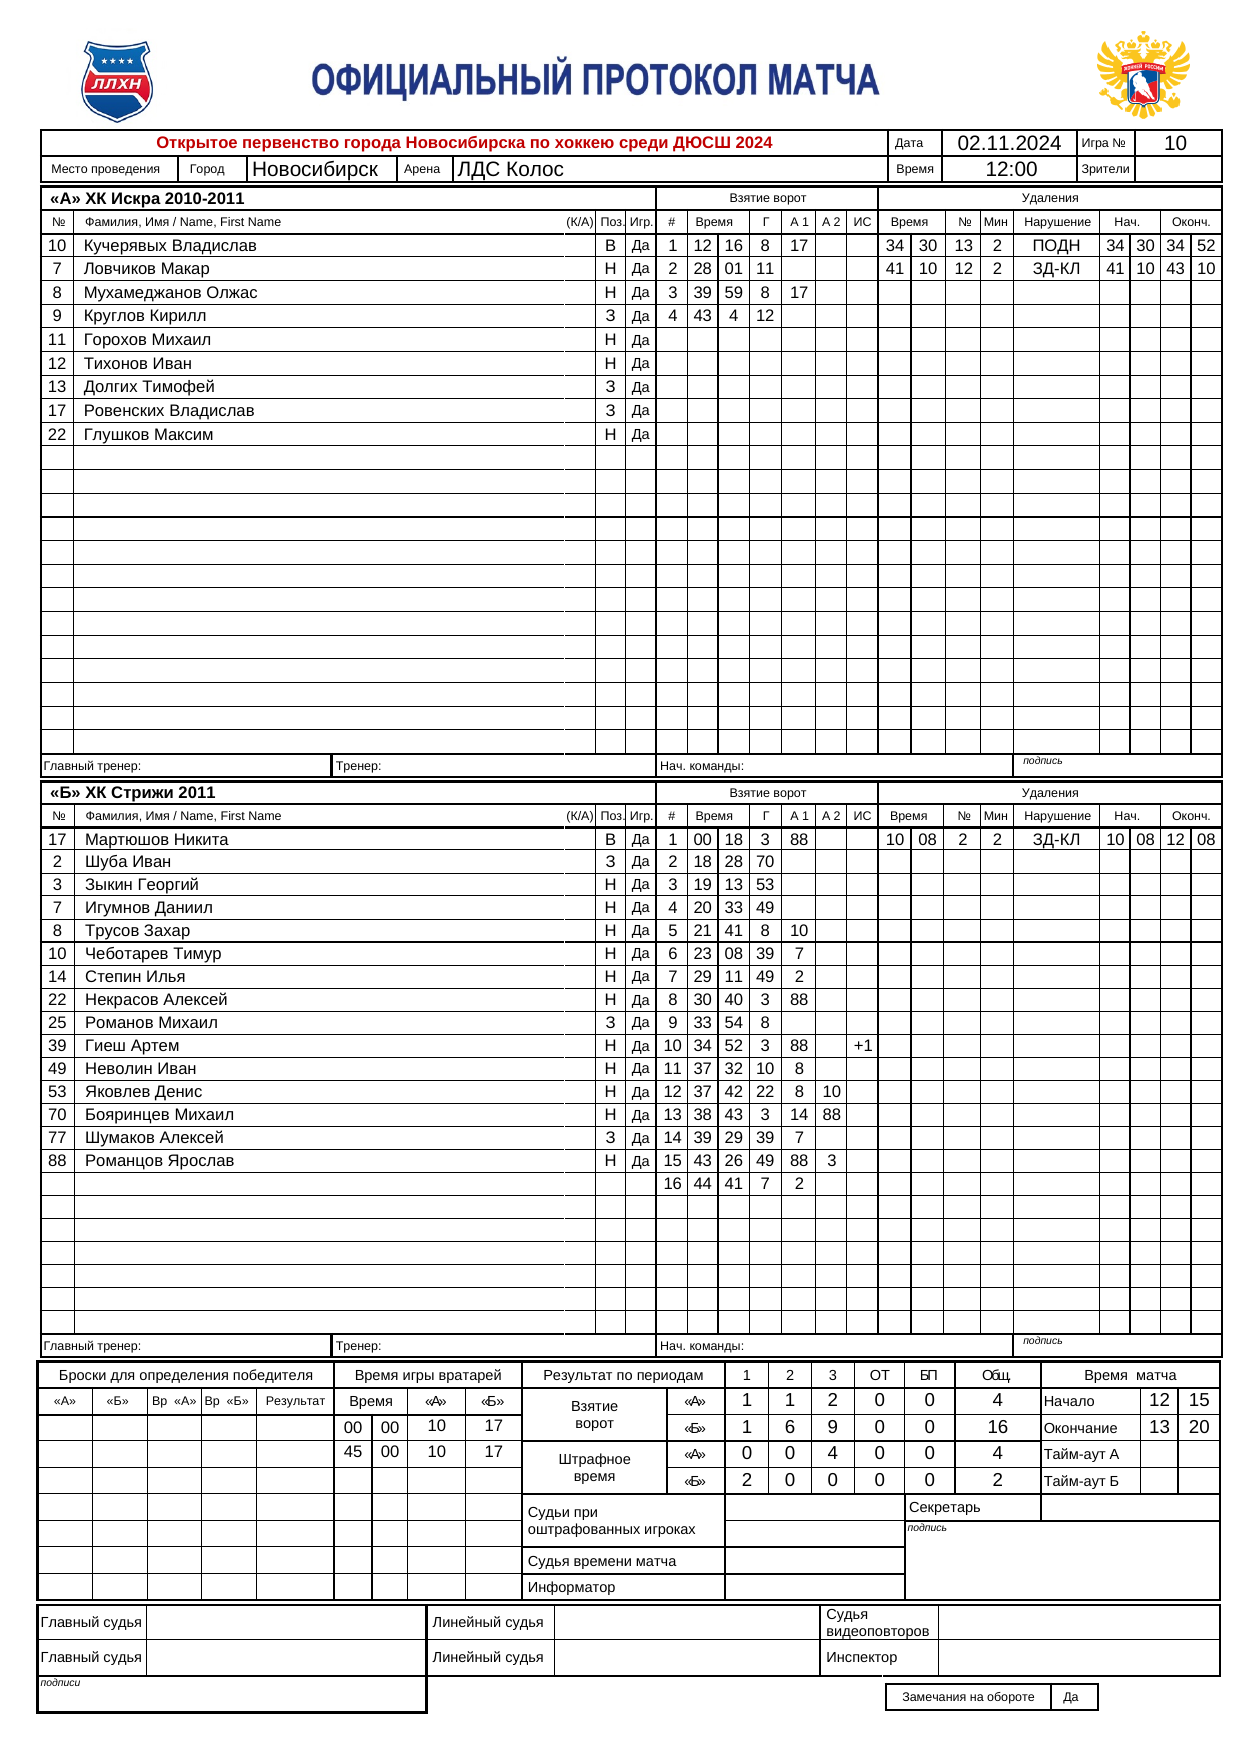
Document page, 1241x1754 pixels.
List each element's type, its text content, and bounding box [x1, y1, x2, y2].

table_cell [981, 565, 1013, 587]
table_cell [1100, 1012, 1129, 1033]
table_cell Г [750, 211, 781, 233]
table_cell [42, 494, 73, 516]
table_cell 21 [688, 920, 717, 941]
table_cell [1192, 446, 1221, 469]
table_cell [912, 636, 945, 658]
table_cell [981, 920, 1013, 941]
table_cell [1131, 989, 1160, 1011]
table_cell [816, 565, 846, 587]
table_cell З [596, 305, 625, 327]
table_cell 40 [719, 989, 749, 1011]
table_cell [912, 518, 945, 540]
table_cell [1131, 399, 1160, 422]
table_cell [565, 683, 595, 706]
table_cell [596, 470, 625, 493]
table_cell [466, 1547, 521, 1573]
table_cell 4 [657, 305, 687, 327]
table_cell [981, 850, 1013, 872]
table_cell 4 [812, 1442, 854, 1467]
table_cell [335, 1574, 371, 1599]
table_cell [75, 1219, 564, 1241]
table_cell [565, 235, 595, 256]
table_cell [42, 730, 73, 753]
table_cell [946, 659, 980, 682]
table_cell [879, 588, 910, 611]
table_cell 7 [657, 966, 687, 987]
table_cell [782, 446, 815, 469]
table_header Да [1052, 1685, 1097, 1709]
table_cell [565, 966, 595, 987]
table_cell [1100, 423, 1129, 445]
table_cell [1161, 707, 1190, 729]
table_cell [912, 1196, 943, 1218]
table_cell [688, 1196, 717, 1218]
table_cell [1100, 1219, 1129, 1241]
table_cell [1100, 541, 1129, 564]
table_cell [1014, 683, 1099, 706]
table_cell 29 [719, 1127, 749, 1149]
table_cell Нарушение [1014, 211, 1099, 233]
table_cell [1014, 1265, 1099, 1287]
table_cell [782, 399, 815, 422]
table_cell Главный тренер: [42, 1335, 330, 1356]
table_cell [879, 1288, 910, 1310]
table_cell Да [626, 896, 655, 918]
table_cell [912, 920, 943, 941]
table_cell [946, 470, 980, 493]
table_cell [782, 896, 815, 918]
table_header БП [905, 1363, 954, 1387]
table_cell [466, 1521, 521, 1546]
table_cell 54 [719, 1012, 749, 1033]
table_cell Да [626, 989, 655, 1011]
table_cell [42, 541, 73, 564]
table_cell [816, 1127, 846, 1149]
table_cell [1100, 305, 1129, 327]
table_header Время игры вратарей [335, 1363, 521, 1387]
table_cell З [596, 399, 625, 422]
table_cell № [42, 805, 74, 826]
table_cell [719, 1219, 749, 1241]
table_cell 2 [981, 235, 1013, 256]
table_cell [946, 518, 980, 540]
table_cell [688, 470, 717, 493]
table_cell [879, 966, 910, 987]
table_cell Н [596, 1035, 625, 1057]
table_cell [147, 1640, 425, 1675]
table_cell 10 [42, 943, 74, 964]
table_cell 08 [912, 829, 943, 849]
table_cell [912, 1242, 943, 1264]
table_cell [816, 1311, 846, 1333]
table_cell 49 [750, 1150, 781, 1172]
table_cell [912, 683, 945, 706]
table_cell 10 [1131, 257, 1160, 280]
table_cell [946, 446, 980, 469]
table_cell [750, 1242, 781, 1264]
table_cell [1100, 1035, 1129, 1057]
table_cell Взятие ворот [523, 1389, 666, 1440]
table_cell [912, 1150, 943, 1172]
table_cell [879, 943, 910, 964]
table_cell [879, 636, 910, 658]
table_cell [719, 352, 749, 374]
table_cell [847, 1288, 877, 1310]
table_cell [879, 305, 910, 327]
table_cell [981, 1288, 1013, 1310]
table_cell [408, 1521, 465, 1546]
table_cell [1014, 518, 1099, 540]
table_cell «А» [668, 1389, 724, 1413]
table_cell 13 [946, 235, 980, 256]
table_cell 42 [719, 1081, 749, 1103]
table_cell [816, 829, 846, 849]
table_cell [750, 1196, 781, 1218]
table_cell [1014, 399, 1099, 422]
table_cell [847, 1242, 877, 1264]
table_cell [626, 612, 655, 634]
table_cell [847, 920, 877, 941]
table_cell [42, 1288, 74, 1310]
table_cell [466, 1574, 521, 1599]
table_cell [75, 1288, 564, 1310]
table_cell 12 [750, 305, 781, 327]
table_cell [750, 494, 781, 516]
table_cell [912, 874, 943, 895]
table_cell [1192, 1265, 1221, 1287]
table_cell 33 [719, 896, 749, 918]
table_cell [816, 1219, 846, 1241]
table_cell [1100, 1104, 1129, 1126]
table_cell [257, 1494, 333, 1520]
table_cell 2 [782, 1173, 815, 1195]
table_cell [148, 1468, 201, 1493]
table_cell [944, 943, 980, 964]
table_cell [912, 850, 943, 872]
table_cell 3 [816, 1150, 846, 1172]
table_cell [944, 1058, 980, 1079]
table_cell [1192, 920, 1221, 941]
table_cell [565, 305, 595, 327]
table_header 2 [769, 1363, 811, 1387]
table_cell [565, 612, 595, 634]
table_cell Глушков Максим [74, 423, 564, 445]
table_cell 52 [719, 1035, 749, 1057]
table_cell (К/А) [565, 805, 595, 826]
table_cell 4 [719, 305, 749, 327]
table_cell Н [596, 423, 625, 445]
table_cell [981, 1012, 1013, 1033]
table_cell [657, 1265, 687, 1287]
table_cell [1014, 328, 1099, 351]
table_cell [1161, 874, 1190, 895]
table_cell [1100, 1081, 1129, 1103]
table_cell 70 [750, 850, 781, 872]
table_cell [1100, 494, 1129, 516]
table_cell [1100, 1311, 1129, 1333]
table_cell [750, 470, 781, 493]
table_cell [1014, 1311, 1099, 1333]
table_cell 30 [1131, 235, 1160, 256]
table_cell [944, 1127, 980, 1149]
table_cell [946, 683, 980, 706]
table_cell [946, 565, 980, 587]
table_cell [944, 1288, 980, 1310]
table_cell [1014, 1058, 1099, 1079]
table_header Дата [889, 131, 941, 155]
table_cell Да [626, 399, 655, 422]
table_cell [1100, 1265, 1129, 1287]
table_cell [74, 494, 564, 516]
table_cell 16 [719, 235, 749, 256]
table_cell Бояринцев Михаил [75, 1104, 564, 1126]
table_cell [596, 730, 625, 753]
table_cell [726, 1548, 904, 1573]
table_cell 2 [657, 850, 687, 872]
table_cell 39 [688, 281, 717, 303]
table_cell [912, 1104, 943, 1126]
table_cell Н [596, 328, 625, 351]
table_cell Н [596, 989, 625, 1011]
table_cell [944, 1012, 980, 1033]
table_cell [912, 896, 943, 918]
table_cell [42, 446, 73, 469]
table_cell [1192, 541, 1221, 564]
table_cell [1192, 399, 1221, 422]
table_cell [596, 636, 625, 658]
table_cell [74, 518, 564, 540]
table_cell 17 [782, 235, 815, 256]
table_cell [1014, 1173, 1099, 1195]
table_cell [847, 399, 877, 422]
table_cell [1100, 446, 1129, 469]
table_cell 41 [719, 1173, 749, 1195]
table_cell [750, 659, 781, 682]
table_cell [1131, 1242, 1160, 1264]
table_cell [74, 446, 564, 469]
table_cell 8 [750, 281, 781, 303]
table_cell [879, 920, 910, 941]
table_cell [657, 683, 687, 706]
table_cell [626, 730, 655, 753]
table_cell [719, 683, 749, 706]
table_cell [75, 1311, 564, 1333]
table_cell [1014, 636, 1099, 658]
table_cell 23 [688, 943, 717, 964]
table_cell [1131, 943, 1160, 964]
table_cell [719, 730, 749, 753]
table_cell [1131, 446, 1160, 469]
table_cell № [944, 805, 980, 826]
table_cell Да [626, 966, 655, 987]
table_cell Да [626, 1058, 655, 1079]
table_cell [657, 1311, 687, 1333]
table_cell [946, 281, 980, 303]
table_cell 18 [688, 850, 717, 872]
table_cell [879, 659, 910, 682]
table_cell [847, 966, 877, 987]
table_cell Да [626, 352, 655, 374]
table_cell 88 [782, 1150, 815, 1172]
table_cell Время [688, 805, 749, 826]
table_cell [75, 1265, 564, 1287]
table_cell [657, 470, 687, 493]
table_cell [782, 518, 815, 540]
table_cell [750, 446, 781, 469]
table_cell [42, 588, 73, 611]
table_cell [39, 1494, 92, 1520]
table_cell З [596, 376, 625, 398]
table_cell [981, 730, 1013, 753]
table_cell [981, 1035, 1013, 1057]
table_cell [1161, 565, 1190, 587]
table_cell Н [596, 896, 625, 918]
table_cell 17 [42, 399, 73, 422]
table_cell [657, 636, 687, 658]
table_cell [726, 1495, 904, 1520]
table_cell 00 [688, 829, 717, 849]
table_cell [719, 636, 749, 658]
table_cell 2 [726, 1468, 768, 1493]
table_cell 0 [905, 1468, 954, 1493]
table_cell [1192, 1127, 1221, 1149]
table_cell [981, 1196, 1013, 1218]
table_cell [565, 1288, 595, 1310]
table_cell [879, 1265, 910, 1287]
table_cell [879, 1104, 910, 1126]
table_cell 3 [750, 829, 781, 849]
table_cell [74, 636, 564, 658]
table_cell [719, 707, 749, 729]
table_cell [1192, 328, 1221, 351]
table_cell Нач. [1100, 211, 1160, 233]
table_cell [782, 1219, 815, 1241]
table_cell Поз. [596, 211, 625, 233]
table_cell [1161, 399, 1190, 422]
table_cell [879, 470, 910, 493]
table_cell [1014, 588, 1099, 611]
table_cell 08 [719, 943, 749, 964]
table_cell Круглов Кирилл [74, 305, 564, 327]
table_cell [879, 1242, 910, 1264]
table_cell [565, 989, 595, 1011]
table_cell А 1 [782, 805, 815, 826]
table_cell [816, 541, 846, 564]
table_cell 10 [408, 1441, 465, 1467]
table_cell [408, 1574, 465, 1599]
table_cell [912, 730, 945, 753]
table_cell [1131, 966, 1160, 987]
table_cell [1192, 730, 1221, 753]
table_cell [1100, 1150, 1129, 1172]
table_cell Мин [981, 211, 1013, 233]
table_cell [879, 352, 910, 374]
table_cell [1161, 636, 1190, 658]
table_cell 39 [42, 1035, 74, 1057]
table_cell [847, 989, 877, 1011]
table_cell [565, 399, 595, 422]
table_cell Некрасов Алексей [75, 989, 564, 1011]
table_cell [1192, 636, 1221, 658]
table_cell [981, 636, 1013, 658]
table_cell [688, 376, 717, 398]
table_cell «Б » [466, 1389, 521, 1413]
table_cell [1014, 1012, 1099, 1033]
table_cell [42, 1219, 74, 1241]
table_cell Шуба Иван [75, 850, 564, 872]
table_cell [816, 305, 846, 327]
table_cell 12 [688, 235, 717, 256]
table_cell [719, 1242, 749, 1264]
table_cell [719, 1196, 749, 1218]
table_cell 0 [855, 1468, 904, 1493]
table_cell [1192, 966, 1221, 987]
table_cell Да [626, 1035, 655, 1057]
table_cell [42, 659, 73, 682]
table_cell [565, 257, 595, 280]
table_cell 3 [657, 874, 687, 895]
table_cell [1161, 1104, 1190, 1126]
table_cell [565, 494, 595, 516]
table_cell [981, 1219, 1013, 1241]
table_cell [782, 328, 815, 351]
table_cell [1131, 1035, 1160, 1057]
table_cell З [596, 850, 625, 872]
table_cell [688, 399, 717, 422]
table_cell [946, 494, 980, 516]
table_cell Новосибирск [248, 157, 396, 181]
table_cell [1100, 966, 1129, 987]
table_cell # [657, 805, 687, 826]
table_cell Шумаков Алексей [75, 1127, 564, 1149]
table_cell [657, 612, 687, 634]
table_cell [1131, 1012, 1160, 1033]
table_cell [879, 850, 910, 872]
table_cell 43 [1161, 257, 1190, 280]
table_cell 9 [42, 305, 73, 327]
table_cell [816, 257, 846, 280]
table_cell [816, 612, 846, 634]
table_cell [75, 1173, 564, 1195]
table_cell 12 [1161, 829, 1190, 849]
table_cell [981, 1150, 1013, 1172]
table_cell [816, 399, 846, 422]
table_cell [847, 659, 877, 682]
table_cell 30 [688, 989, 717, 1011]
table_cell [847, 874, 877, 895]
table_cell [1192, 281, 1221, 303]
table_cell [981, 1104, 1013, 1126]
table_cell [202, 1416, 256, 1440]
table_cell [1131, 423, 1160, 445]
table_cell [1161, 518, 1190, 540]
table_cell [466, 1494, 521, 1520]
table_cell [93, 1441, 147, 1467]
table_cell [750, 1311, 781, 1333]
table_cell 12 [42, 352, 73, 374]
table_cell 37 [688, 1081, 717, 1103]
table_cell [912, 1035, 943, 1057]
table_cell [912, 1012, 943, 1033]
table_cell 14 [657, 1127, 687, 1149]
table_cell [93, 1494, 147, 1520]
table_cell Главный судья [39, 1640, 146, 1675]
table_cell [1100, 518, 1129, 540]
table_cell [39, 1441, 92, 1467]
table_cell [147, 1606, 425, 1639]
table_cell [719, 565, 749, 587]
table_cell [1099, 1682, 1220, 1711]
table_cell [565, 565, 595, 587]
table_cell Да [626, 874, 655, 895]
table_cell 53 [750, 874, 781, 895]
table_cell Неволин Иван [75, 1058, 564, 1079]
table_cell 08 [1192, 829, 1221, 849]
table_cell [688, 1265, 717, 1287]
table_cell 70 [42, 1104, 74, 1126]
table_header Взятие ворот [657, 188, 877, 209]
table_cell 00 [373, 1416, 407, 1440]
table_cell [750, 399, 781, 422]
table_cell [565, 943, 595, 964]
table_cell «А» [408, 1389, 465, 1413]
table_cell [1131, 518, 1160, 540]
table_cell [1192, 1196, 1221, 1218]
table_cell [1179, 1468, 1219, 1493]
table_cell [148, 1494, 201, 1520]
table_cell [657, 588, 687, 611]
table_cell [912, 1288, 943, 1310]
table_cell [847, 423, 877, 445]
table_cell 33 [688, 1012, 717, 1033]
table_cell [1014, 612, 1099, 634]
table_cell [912, 305, 945, 327]
table_cell [847, 1265, 877, 1287]
table_cell [596, 1219, 625, 1241]
table_header «Б» ХК Стрижи 2011 [42, 783, 655, 803]
table_cell Н [596, 920, 625, 941]
table_cell [1161, 683, 1190, 706]
table_cell [74, 565, 564, 587]
table_cell [912, 494, 945, 516]
table_cell [847, 1150, 877, 1172]
table_cell [1161, 1058, 1190, 1079]
table_cell [42, 565, 73, 587]
table_cell [879, 1127, 910, 1149]
table_cell [879, 541, 910, 564]
table_cell [879, 328, 910, 351]
table_cell [847, 1058, 877, 1079]
table_cell [1161, 730, 1190, 753]
table_cell Ровенских Владислав [74, 399, 564, 422]
table_cell Нач. команды: [657, 1335, 1012, 1356]
table_cell [257, 1547, 333, 1573]
table_cell [1100, 1173, 1129, 1195]
table_cell [944, 920, 980, 941]
table_cell Инспектор [821, 1640, 938, 1675]
table_cell Время [879, 805, 943, 826]
table_cell 2 [812, 1389, 854, 1413]
table_cell [1161, 494, 1190, 516]
table_cell [1192, 305, 1221, 327]
table_cell [981, 399, 1013, 422]
table_cell [847, 257, 877, 280]
table_cell [1192, 1288, 1221, 1310]
table_cell [944, 1265, 980, 1287]
table_cell 3 [750, 989, 781, 1011]
table_cell [1014, 707, 1099, 729]
table_cell 00 [373, 1441, 407, 1467]
table_cell [335, 1494, 371, 1520]
table_cell [719, 588, 749, 611]
table_cell [782, 874, 815, 895]
table_cell Ловчиков Макар [74, 257, 564, 280]
table_cell [1014, 352, 1099, 374]
table_cell «Б» [668, 1468, 724, 1493]
table_cell 8 [750, 1012, 781, 1033]
table_cell 41 [879, 257, 910, 280]
table_cell [1100, 636, 1129, 658]
table_cell [1014, 470, 1099, 493]
table_cell 88 [782, 989, 815, 1011]
table_cell [688, 1242, 717, 1264]
table_cell 6 [769, 1415, 811, 1440]
table_cell [944, 1219, 980, 1241]
table_cell [879, 612, 910, 634]
table_cell [1131, 659, 1160, 682]
table_cell [750, 1288, 781, 1310]
table_cell [750, 730, 781, 753]
table_cell [719, 470, 749, 493]
table_cell Романов Михаил [75, 1012, 564, 1033]
table_cell [688, 565, 717, 587]
table_cell [847, 541, 877, 564]
table_cell Да [626, 943, 655, 964]
table_cell [42, 518, 73, 540]
table_cell [93, 1416, 147, 1440]
table_cell 38 [688, 1104, 717, 1126]
table_cell [750, 518, 781, 540]
table_cell [750, 541, 781, 564]
table_cell [257, 1521, 333, 1546]
table_cell [1014, 1127, 1099, 1149]
table_cell 10 [912, 257, 945, 280]
table_cell [1014, 446, 1099, 469]
table_cell [42, 612, 73, 634]
table_cell [688, 1219, 717, 1241]
table_cell [626, 1196, 655, 1218]
table_cell [782, 1242, 815, 1264]
table_cell 4 [956, 1389, 1040, 1413]
table_cell № [42, 211, 73, 233]
table_cell Тайм-аут Б [1042, 1468, 1140, 1493]
table_cell [596, 612, 625, 634]
table_cell [1014, 1081, 1099, 1103]
table_cell 25 [42, 1012, 74, 1033]
table_cell [42, 1242, 74, 1264]
table_cell 13 [657, 1104, 687, 1126]
table_cell [847, 588, 877, 611]
table_cell [944, 1311, 980, 1333]
table_cell [39, 1547, 92, 1573]
table_cell [565, 1104, 595, 1126]
table_cell [912, 1219, 943, 1241]
table_cell 20 [688, 896, 717, 918]
table_cell [74, 683, 564, 706]
table_cell ЛДС Колос [454, 157, 887, 181]
table_cell [1192, 1311, 1221, 1333]
table_cell [688, 541, 717, 564]
table_cell 15 [1179, 1389, 1219, 1413]
table_cell [626, 518, 655, 540]
table_cell Зыкин Георгий [75, 874, 564, 895]
table_cell А 2 [816, 805, 846, 826]
table_cell Мин [981, 805, 1013, 826]
table_cell Фамилия, Имя / Name, First Name [74, 211, 565, 233]
table_cell [782, 659, 815, 682]
table_cell [847, 494, 877, 516]
table_cell [750, 1219, 781, 1241]
table_cell [408, 1494, 465, 1520]
table_cell 2 [981, 257, 1013, 280]
table_cell Да [626, 829, 655, 849]
table_cell ПОДН [1014, 235, 1099, 256]
table_cell [816, 989, 846, 1011]
table_cell [565, 1196, 595, 1218]
table_cell [719, 612, 749, 634]
table_cell 10 [657, 1035, 687, 1057]
table_cell 8 [782, 1058, 815, 1079]
table_cell Н [596, 1150, 625, 1172]
table_cell (К/А) [565, 211, 595, 233]
table_cell [981, 659, 1013, 682]
table_cell 0 [769, 1468, 811, 1493]
table_cell [1014, 281, 1099, 303]
table_cell [1131, 1150, 1160, 1172]
table_cell 39 [750, 1127, 781, 1149]
table_cell [719, 1311, 749, 1333]
table_cell [39, 1468, 92, 1493]
table_cell Да [626, 920, 655, 941]
table_cell [879, 707, 910, 729]
table_cell 0 [905, 1389, 954, 1413]
table_cell [565, 1081, 595, 1103]
table_cell [816, 1265, 846, 1287]
picture [5, 28, 1197, 129]
table_cell [148, 1441, 201, 1467]
table_cell [1131, 636, 1160, 658]
table_cell [1131, 281, 1160, 303]
table_cell [1131, 1173, 1160, 1195]
table_cell [373, 1574, 407, 1599]
table_cell [257, 1441, 333, 1467]
table_header Общ. [956, 1363, 1040, 1387]
table_cell [719, 446, 749, 469]
table_cell [847, 1196, 877, 1218]
table_cell 10 [42, 235, 73, 256]
table_header Результат по периодам [523, 1363, 724, 1387]
table_cell [847, 730, 877, 753]
table_cell [719, 494, 749, 516]
table_cell [879, 565, 910, 587]
table_cell Окончание [1042, 1415, 1140, 1440]
table_cell 0 [726, 1442, 768, 1467]
table_cell ИС [847, 805, 877, 826]
table_cell [1161, 1219, 1190, 1241]
table_cell [816, 896, 846, 918]
table_cell [912, 541, 945, 564]
table_cell [565, 707, 595, 729]
table_cell [981, 966, 1013, 987]
table_cell [1014, 850, 1099, 872]
table_cell [74, 588, 564, 611]
table_cell 7 [782, 1127, 815, 1149]
table_cell [912, 470, 945, 493]
table_cell [981, 1242, 1013, 1264]
table_cell 29 [688, 966, 717, 987]
table_cell подпись [1014, 755, 1221, 776]
table_cell Результат [257, 1389, 333, 1413]
table_cell 4 [956, 1442, 1040, 1467]
table_cell [688, 659, 717, 682]
table_cell Да [626, 235, 655, 256]
table_cell [816, 874, 846, 895]
table_cell [981, 328, 1013, 351]
table_cell [1014, 305, 1099, 327]
table_cell 41 [719, 920, 749, 941]
table_cell 28 [688, 257, 717, 280]
table_cell [1192, 423, 1221, 445]
table_cell Нач. [1100, 805, 1160, 826]
table_cell [1161, 1035, 1190, 1057]
table_cell 45 [335, 1441, 371, 1467]
table_cell [1161, 612, 1190, 634]
table_cell «Б» [668, 1415, 724, 1440]
table_cell [93, 1468, 147, 1493]
table_cell Яковлев Денис [75, 1081, 564, 1103]
table_cell [944, 1242, 980, 1264]
table_cell Оконч. [1161, 211, 1221, 233]
table_cell [657, 518, 687, 540]
table_cell 5 [657, 920, 687, 941]
table_cell [816, 730, 846, 753]
table_cell [816, 636, 846, 658]
table_cell [688, 730, 717, 753]
table_cell Кучерявых Владислав [74, 235, 564, 256]
table_cell Да [626, 1104, 655, 1126]
table_cell [42, 1196, 74, 1218]
table_cell [408, 1547, 465, 1573]
table_cell [202, 1574, 256, 1599]
table_cell [879, 896, 910, 918]
table_cell [879, 874, 910, 895]
table_cell [657, 399, 687, 422]
table_cell [626, 1219, 655, 1241]
table_cell [1014, 1242, 1099, 1264]
table_cell [1131, 305, 1160, 327]
table_cell 9 [812, 1415, 854, 1440]
table_cell [1131, 352, 1160, 374]
table_cell [782, 1196, 815, 1218]
table_header Открытое первенство города Новосибирска по хоккею среди ДЮСШ 2024 [42, 131, 887, 155]
table_cell [1161, 966, 1190, 987]
table_cell 0 [855, 1415, 904, 1440]
table_cell Н [596, 1058, 625, 1079]
table_cell [847, 518, 877, 540]
table_cell [1161, 588, 1190, 611]
table_cell [782, 541, 815, 564]
table_header «А» ХК Искра 2010-2011 [42, 188, 655, 209]
table_cell [782, 470, 815, 493]
table_cell [688, 1311, 717, 1333]
table_cell [816, 588, 846, 611]
table_cell [816, 494, 846, 516]
table_cell «А» [39, 1389, 92, 1413]
table_cell [912, 707, 945, 729]
table_cell 12:00 [943, 157, 1076, 181]
table_cell [912, 1058, 943, 1079]
table_cell Вр «Б» [202, 1389, 256, 1413]
table_cell [1161, 1012, 1190, 1033]
table_cell [847, 636, 877, 658]
table_cell [1161, 305, 1190, 327]
table_cell [879, 423, 910, 445]
table_cell [1161, 1265, 1190, 1287]
table_cell [1131, 1311, 1160, 1333]
table_cell [1161, 659, 1190, 682]
table_cell 10 [782, 920, 815, 941]
table_cell Главный тренер: [42, 755, 330, 776]
table_cell [75, 1196, 564, 1218]
table_cell [782, 305, 815, 327]
table_cell В [596, 829, 625, 849]
table_cell [1161, 1288, 1190, 1310]
table_cell [1014, 494, 1099, 516]
table_cell 17 [466, 1441, 521, 1467]
table_cell подпись [906, 1522, 1219, 1599]
table_cell [782, 1311, 815, 1333]
table_cell [912, 989, 943, 1011]
table_cell 16 [956, 1415, 1040, 1440]
table_cell [981, 446, 1013, 469]
table_cell [565, 1058, 595, 1079]
table_cell 2 [782, 966, 815, 987]
table_cell «Б» [93, 1389, 147, 1413]
table_cell [1100, 850, 1129, 872]
table_cell [847, 446, 877, 469]
table_cell 2 [956, 1468, 1040, 1493]
table_cell [719, 376, 749, 398]
table_cell [596, 1288, 625, 1310]
table_cell Начало [1042, 1389, 1140, 1413]
table_cell [1161, 446, 1190, 469]
table_cell [1192, 896, 1221, 918]
table_cell Оконч. [1161, 805, 1221, 826]
table_cell [565, 518, 595, 540]
table_cell [912, 423, 945, 445]
table_cell Да [626, 328, 655, 351]
table_cell [750, 1265, 781, 1287]
table_cell 10 [1100, 829, 1129, 849]
table_cell [1100, 989, 1129, 1011]
table_header Время матча [1042, 1363, 1219, 1387]
table_cell [1192, 943, 1221, 964]
table_cell [912, 966, 943, 987]
table_cell [879, 1219, 910, 1241]
table_cell [1161, 352, 1190, 374]
table_cell 20 [1179, 1415, 1219, 1440]
table_cell [981, 1265, 1013, 1287]
table_cell 11 [42, 328, 73, 351]
table_cell [847, 612, 877, 634]
table_cell [719, 423, 749, 445]
table_cell [981, 305, 1013, 327]
table_cell [565, 1127, 595, 1149]
table_cell [816, 470, 846, 493]
table_cell [1161, 1127, 1190, 1149]
table_cell 1 [726, 1389, 768, 1413]
table_cell 0 [855, 1442, 904, 1467]
table_cell [565, 328, 595, 351]
table_cell [657, 328, 687, 351]
table_cell [1192, 989, 1221, 1011]
table_cell 0 [905, 1415, 954, 1440]
table_cell [75, 1242, 564, 1264]
table_header Замечания на обороте [887, 1685, 1050, 1709]
table_cell 01 [719, 257, 749, 280]
table_cell [816, 943, 846, 964]
table_cell [816, 920, 846, 941]
table_cell [657, 446, 687, 469]
table_cell Н [596, 966, 625, 987]
table_cell 44 [688, 1173, 717, 1195]
table_cell [1100, 896, 1129, 918]
table_cell [688, 494, 717, 516]
table_cell [657, 541, 687, 564]
table_cell [879, 683, 910, 706]
table_cell Судьи при оштрафованных игроках [523, 1495, 724, 1546]
table_cell [626, 470, 655, 493]
table_cell [847, 235, 877, 256]
table_cell 14 [782, 1104, 815, 1126]
table_cell Судья времени матча [523, 1548, 724, 1573]
table_cell [750, 328, 781, 351]
table_cell 13 [1141, 1415, 1177, 1440]
table_cell [879, 1035, 910, 1057]
table_cell [912, 943, 943, 964]
table_cell [879, 1196, 910, 1218]
table_cell [626, 1242, 655, 1264]
table_cell [1192, 1012, 1221, 1033]
table_cell [596, 1242, 625, 1264]
table_cell [74, 730, 564, 753]
table_cell [750, 636, 781, 658]
table_cell [1131, 1058, 1160, 1079]
table_cell Н [596, 352, 625, 374]
table_cell Трусов Захар [75, 920, 564, 941]
table_cell [428, 1677, 882, 1711]
table_cell [596, 659, 625, 682]
table_cell [719, 328, 749, 351]
table_cell [565, 541, 595, 564]
table_cell [565, 423, 595, 445]
table_cell 26 [719, 1150, 749, 1172]
table_cell [565, 1242, 595, 1264]
table_cell [565, 1311, 595, 1333]
table_cell [847, 683, 877, 706]
table_cell [1100, 730, 1129, 753]
table_cell Да [626, 376, 655, 398]
table_cell [912, 376, 945, 398]
table_cell [565, 1012, 595, 1033]
table_cell 0 [905, 1442, 954, 1467]
table_cell [944, 989, 980, 1011]
table_cell [1161, 281, 1190, 303]
table_cell [1014, 1150, 1099, 1172]
table_cell [944, 1196, 980, 1218]
table_cell Чеботарев Тимур [75, 943, 564, 964]
table_cell [1014, 1035, 1099, 1057]
table_cell [626, 541, 655, 564]
table_cell 3 [42, 874, 74, 895]
table_cell 8 [782, 1081, 815, 1103]
table_cell [946, 328, 980, 351]
table_cell [1141, 1441, 1177, 1467]
table_cell 10 [408, 1416, 465, 1440]
table_cell [1192, 352, 1221, 374]
table_cell [847, 1311, 877, 1333]
table_cell № [946, 211, 980, 233]
table_cell [719, 1265, 749, 1287]
table_cell [1131, 896, 1160, 918]
table_cell [688, 707, 717, 729]
table_cell [565, 920, 595, 941]
table_cell [847, 1104, 877, 1126]
table_cell [816, 966, 846, 987]
table_cell [782, 376, 815, 398]
table_cell [816, 446, 846, 469]
table_cell [1192, 1058, 1221, 1079]
table_cell [1192, 470, 1221, 493]
table_cell Да [626, 305, 655, 327]
table_cell [1131, 730, 1160, 753]
table_cell 10 [750, 1058, 781, 1079]
table_cell [912, 1173, 943, 1195]
table_cell [782, 352, 815, 374]
table_cell 10 [879, 829, 910, 849]
table_cell 2 [981, 829, 1013, 849]
table_cell ЗД-КЛ [1014, 257, 1099, 280]
table_cell [750, 588, 781, 611]
table_cell [1192, 518, 1221, 540]
table_cell [42, 1265, 74, 1287]
table_cell [946, 541, 980, 564]
table_cell [688, 612, 717, 634]
table_cell [148, 1521, 201, 1546]
table_cell [596, 541, 625, 564]
table_cell [1100, 874, 1129, 895]
table_cell [657, 1242, 687, 1264]
table_cell [782, 1012, 815, 1033]
table_cell 49 [42, 1058, 74, 1079]
table_cell [373, 1468, 407, 1493]
table_cell [782, 423, 815, 445]
table_cell [750, 707, 781, 729]
table_cell ЗД-КЛ [1014, 829, 1099, 849]
table_cell [1131, 850, 1160, 872]
table_cell [981, 683, 1013, 706]
table_cell [939, 1606, 1219, 1639]
table_cell [912, 1081, 943, 1103]
table_cell [944, 1104, 980, 1126]
table_cell [1100, 943, 1129, 964]
table_cell [981, 376, 1013, 398]
table_cell Мухамеджанов Олжас [74, 281, 564, 303]
table_cell «А» [668, 1442, 724, 1467]
table_cell [981, 1058, 1013, 1079]
table_cell [816, 281, 846, 303]
table_cell [750, 423, 781, 445]
table_cell [1192, 565, 1221, 587]
table_cell [981, 874, 1013, 895]
table_cell [847, 1081, 877, 1103]
table_cell [93, 1574, 147, 1599]
table_cell [1131, 1196, 1160, 1218]
table_cell [1161, 920, 1190, 941]
table_cell 2 [657, 257, 687, 280]
table_cell [1192, 494, 1221, 516]
table_cell [596, 565, 625, 587]
table_cell [981, 281, 1013, 303]
table_cell [657, 730, 687, 753]
table_cell [1161, 896, 1190, 918]
table_cell [912, 352, 945, 374]
table_header 1 [726, 1363, 768, 1387]
table_cell В [596, 235, 625, 256]
table_cell Н [596, 1081, 625, 1103]
table_cell [93, 1521, 147, 1546]
table_cell [879, 1311, 910, 1333]
table_cell [912, 612, 945, 634]
table_cell 34 [879, 235, 910, 256]
table_cell 8 [42, 281, 73, 303]
table_cell 22 [42, 989, 74, 1011]
table_cell [1131, 683, 1160, 706]
table_cell 37 [688, 1058, 717, 1079]
table_cell [946, 707, 980, 729]
table_cell [750, 376, 781, 398]
table_cell [946, 399, 980, 422]
table_cell [1100, 281, 1129, 303]
table_cell [1014, 376, 1099, 398]
table_cell [1161, 1150, 1190, 1172]
table_cell [981, 1127, 1013, 1149]
table_cell 22 [750, 1081, 781, 1103]
table_cell [565, 588, 595, 611]
table_cell 0 [769, 1442, 811, 1467]
table_header Удаления [879, 188, 1221, 209]
table_cell [1141, 1468, 1177, 1493]
table_cell [1014, 541, 1099, 564]
table_cell [782, 588, 815, 611]
table_cell [912, 399, 945, 422]
table_cell 8 [750, 920, 781, 941]
table_cell [1100, 1196, 1129, 1218]
table_cell [1014, 423, 1099, 445]
table_cell [565, 636, 595, 658]
table_cell [1192, 1104, 1221, 1126]
table_cell [879, 494, 910, 516]
table_cell [688, 446, 717, 469]
table_cell [912, 588, 945, 611]
table_cell [879, 376, 910, 398]
table_cell [946, 376, 980, 398]
table_cell [1161, 1173, 1190, 1195]
table_cell [93, 1547, 147, 1573]
table_cell [1131, 1288, 1160, 1310]
table_header Броски для определения победителя [39, 1363, 333, 1387]
table_cell [565, 281, 595, 303]
table_cell 88 [782, 829, 815, 849]
table_cell [1192, 1081, 1221, 1103]
table_cell [1131, 588, 1160, 611]
table_cell [944, 896, 980, 918]
table_cell [946, 352, 980, 374]
table_cell [912, 446, 945, 469]
table_cell [657, 423, 687, 445]
table_cell [1131, 1127, 1160, 1149]
table_cell [42, 1173, 74, 1195]
table_cell [626, 1288, 655, 1310]
table_cell [912, 659, 945, 682]
table_cell Долгих Тимофей [74, 376, 564, 398]
table_cell Нач. команды: [657, 755, 1012, 776]
table_cell [1161, 1196, 1190, 1218]
table_cell 49 [750, 966, 781, 987]
table_cell [1131, 470, 1160, 493]
table_cell [944, 1081, 980, 1103]
table_cell [912, 1311, 943, 1333]
table_cell Да [626, 1012, 655, 1033]
table_cell 53 [42, 1081, 74, 1103]
table_cell 41 [1100, 257, 1129, 280]
table_cell [1179, 1441, 1219, 1467]
table_cell [816, 376, 846, 398]
table_cell [688, 636, 717, 658]
table_cell [1161, 1311, 1190, 1333]
table_cell [879, 281, 910, 303]
table_cell [847, 943, 877, 964]
table_cell Да [626, 423, 655, 445]
table_cell [1131, 612, 1160, 634]
table_cell Арена [398, 157, 452, 181]
table_cell [981, 518, 1013, 540]
table_cell [657, 1288, 687, 1310]
table_cell [1131, 1081, 1160, 1103]
table_cell 12 [946, 257, 980, 280]
table_cell [847, 1173, 877, 1195]
table_cell [1100, 1058, 1129, 1079]
table_cell [1136, 157, 1221, 181]
table_cell [879, 1150, 910, 1172]
table_header Взятие ворот [657, 783, 877, 803]
table_cell [1161, 1242, 1190, 1264]
table_cell [847, 376, 877, 398]
table_cell [816, 1058, 846, 1079]
table_cell [816, 659, 846, 682]
table_cell А 1 [782, 211, 815, 233]
table_cell Фамилия, Имя / Name, First Name [75, 805, 565, 826]
table_cell [1100, 1242, 1129, 1264]
table_cell [657, 1219, 687, 1241]
table_cell Нарушение [1014, 805, 1099, 826]
table_cell Зрители [1078, 157, 1134, 181]
table_cell [1192, 588, 1221, 611]
table_cell [626, 1265, 655, 1287]
table_cell [1131, 874, 1160, 895]
table_cell [1131, 920, 1160, 941]
table_cell [883, 1677, 1220, 1681]
table_cell [750, 352, 781, 374]
table_cell [42, 636, 73, 658]
table_cell [39, 1574, 92, 1599]
table_cell [1100, 399, 1129, 422]
table_cell [596, 1311, 625, 1333]
table_cell [816, 1242, 846, 1264]
table_cell [847, 1219, 877, 1241]
table_cell [847, 352, 877, 374]
table_cell [565, 1173, 595, 1195]
table_cell [1100, 1288, 1129, 1310]
table_cell [657, 707, 687, 729]
table_cell [596, 1196, 625, 1218]
table_cell [1014, 659, 1099, 682]
table_cell З [596, 1012, 625, 1033]
table_cell [719, 518, 749, 540]
table_cell [39, 1521, 92, 1546]
table_cell [981, 1081, 1013, 1103]
table_cell [1100, 588, 1129, 611]
table_cell [816, 235, 846, 256]
table_cell [1192, 1035, 1221, 1057]
table_cell [847, 1127, 877, 1149]
table_cell [42, 470, 73, 493]
table_cell [657, 494, 687, 516]
table_cell [257, 1468, 333, 1493]
table_cell 2 [944, 829, 980, 849]
table_cell [657, 376, 687, 398]
table_cell [42, 1311, 74, 1333]
table_cell 7 [42, 257, 73, 280]
table_cell [719, 399, 749, 422]
table_cell [1014, 1104, 1099, 1126]
table_cell [626, 565, 655, 587]
table_cell 77 [42, 1127, 74, 1149]
table_cell 12 [1141, 1389, 1177, 1413]
table_cell Степин Илья [75, 966, 564, 987]
table_cell [719, 659, 749, 682]
table_cell 8 [657, 989, 687, 1011]
table_cell 39 [750, 943, 781, 964]
table_cell # [657, 211, 687, 233]
table_cell [816, 1288, 846, 1310]
table_cell [1014, 730, 1099, 753]
table_header 02.11.2024 [943, 131, 1076, 155]
table_cell 15 [657, 1150, 687, 1172]
table_cell [74, 612, 564, 634]
table_cell [335, 1468, 371, 1493]
table_cell А 2 [816, 211, 846, 233]
table_cell [565, 376, 595, 398]
table_cell [981, 588, 1013, 611]
table_cell 6 [657, 943, 687, 964]
table_cell 43 [688, 305, 717, 327]
table_cell [816, 683, 846, 706]
table_cell [626, 588, 655, 611]
table_cell [719, 541, 749, 564]
table_cell 7 [42, 896, 74, 918]
table_cell 12 [657, 1081, 687, 1103]
table_cell [912, 1265, 943, 1287]
table_header ОТ [855, 1363, 904, 1387]
table_cell [596, 1173, 625, 1195]
table_cell [626, 707, 655, 729]
table_cell [782, 494, 815, 516]
table_cell [1100, 612, 1129, 634]
table_cell [782, 257, 815, 280]
table_cell Судья видеоповторов [821, 1606, 938, 1639]
table_cell 30 [912, 235, 945, 256]
table_cell [688, 352, 717, 374]
table_cell Секретарь [906, 1495, 1040, 1520]
table_cell [939, 1640, 1219, 1675]
table_cell [847, 328, 877, 351]
table_cell Город [179, 157, 246, 181]
table_cell Н [596, 874, 625, 895]
table_cell [1161, 989, 1190, 1011]
table_cell [565, 874, 595, 895]
table_cell [879, 1058, 910, 1079]
table_cell [981, 1311, 1013, 1333]
table_cell [981, 352, 1013, 374]
table_cell [202, 1521, 256, 1546]
table_cell [1192, 1242, 1221, 1264]
table_cell [1100, 352, 1129, 374]
table_cell [946, 636, 980, 658]
table_cell [148, 1547, 201, 1573]
table_cell [1161, 541, 1190, 564]
table_cell [912, 328, 945, 351]
table_cell [912, 565, 945, 587]
table_cell [1100, 470, 1129, 493]
table_cell [1131, 328, 1160, 351]
table_cell [981, 470, 1013, 493]
table_cell [1100, 565, 1129, 587]
table_cell [335, 1547, 371, 1573]
table_cell [1131, 541, 1160, 564]
table_cell Время [889, 157, 941, 181]
table_cell Гиеш Артем [75, 1035, 564, 1057]
table_cell [879, 1081, 910, 1103]
table_cell 32 [719, 1058, 749, 1079]
table_cell подписи [39, 1677, 425, 1711]
table_cell [565, 896, 595, 918]
table_cell [626, 659, 655, 682]
table_cell Поз. [596, 805, 625, 826]
table_cell [1192, 612, 1221, 634]
table_cell [1100, 376, 1129, 398]
table_cell [981, 1173, 1013, 1195]
table_cell Горохов Михаил [74, 328, 564, 351]
table_cell [626, 683, 655, 706]
table_cell [1192, 1173, 1221, 1195]
table_cell [42, 707, 73, 729]
table_cell [1100, 683, 1129, 706]
table_cell 4 [657, 896, 687, 918]
table_cell [565, 659, 595, 682]
table_cell [981, 896, 1013, 918]
table_cell [879, 1012, 910, 1033]
table_cell [944, 850, 980, 872]
table_cell [726, 1575, 904, 1599]
table_cell Тренер: [333, 1335, 655, 1356]
table_cell Мартюшов Никита [75, 829, 564, 849]
table_cell [981, 423, 1013, 445]
table_cell [148, 1416, 201, 1440]
table_cell 3 [750, 1035, 781, 1057]
table_cell 0 [812, 1468, 854, 1493]
table_cell [981, 612, 1013, 634]
table_header Игра № [1078, 131, 1134, 155]
table_cell [944, 1150, 980, 1172]
table_cell [816, 423, 846, 445]
table_cell [847, 470, 877, 493]
table_cell [565, 850, 595, 872]
table_cell [74, 659, 564, 682]
table_cell [946, 730, 980, 753]
table_cell [1131, 707, 1160, 729]
table_cell [816, 1035, 846, 1057]
table_cell [466, 1468, 521, 1493]
table_cell Да [626, 850, 655, 872]
table_cell 49 [750, 896, 781, 918]
table_cell подпись [1014, 1335, 1221, 1356]
table_cell [565, 352, 595, 374]
table_cell 52 [1192, 235, 1221, 256]
table_cell 19 [688, 874, 717, 895]
table_cell [1131, 376, 1160, 398]
table_cell [847, 305, 877, 327]
table_cell [912, 281, 945, 303]
table_cell [847, 896, 877, 918]
table_cell 34 [1100, 235, 1129, 256]
table_cell [1014, 943, 1099, 964]
table_cell [1161, 1081, 1190, 1103]
table_cell Да [626, 1081, 655, 1103]
table_cell [565, 829, 595, 849]
table_cell [42, 683, 73, 706]
table_cell [1042, 1495, 1219, 1520]
table_cell 59 [719, 281, 749, 303]
table_cell [202, 1494, 256, 1520]
table_cell 2 [42, 850, 74, 872]
table_cell [1100, 328, 1129, 351]
table_cell [879, 730, 910, 753]
table_cell [944, 1035, 980, 1057]
table_cell [816, 328, 846, 351]
table_cell [879, 446, 910, 469]
table_cell Информатор [523, 1575, 724, 1599]
table_cell Игр. [626, 805, 655, 826]
table_cell 10 [816, 1081, 846, 1103]
table_cell [373, 1494, 407, 1520]
table_cell [1100, 707, 1129, 729]
table_cell [1131, 1219, 1160, 1241]
table_cell 08 [1131, 829, 1160, 849]
table_cell 88 [42, 1150, 74, 1172]
table_cell Линейный судья [428, 1640, 554, 1675]
table_cell [1192, 874, 1221, 895]
table_cell 8 [42, 920, 74, 941]
table_cell 17 [782, 281, 815, 303]
table_cell [981, 541, 1013, 564]
table_cell [1192, 659, 1221, 682]
table_cell [847, 850, 877, 872]
table_cell 00 [335, 1416, 371, 1440]
table_cell 13 [719, 874, 749, 895]
table_cell [1100, 1127, 1129, 1149]
table_cell [565, 470, 595, 493]
table_cell 1 [726, 1415, 768, 1440]
table_cell [1161, 943, 1190, 964]
table_cell [1161, 470, 1190, 493]
table_cell [912, 1127, 943, 1149]
table_cell [879, 399, 910, 422]
table_cell [1192, 376, 1221, 398]
table_cell [1014, 966, 1099, 987]
table_cell [688, 328, 717, 351]
table_cell Н [596, 257, 625, 280]
table_cell 8 [750, 235, 781, 256]
table_cell [1192, 850, 1221, 872]
table_cell [1192, 1150, 1221, 1172]
table_cell [1192, 683, 1221, 706]
table_cell Игумнов Даниил [75, 896, 564, 918]
table_cell 17 [466, 1416, 521, 1440]
table_cell [688, 683, 717, 706]
table_cell [847, 1012, 877, 1033]
table_cell 17 [42, 829, 74, 849]
table_cell [565, 1035, 595, 1057]
table_cell [148, 1574, 201, 1599]
table_cell [816, 1173, 846, 1195]
table_cell 18 [719, 829, 749, 849]
table_cell [782, 707, 815, 729]
table_cell Время [879, 211, 945, 233]
table_cell 43 [719, 1104, 749, 1126]
table_cell Время [688, 211, 749, 233]
table_cell [626, 636, 655, 658]
table_header Удаления [879, 783, 1221, 803]
table_cell [1131, 565, 1160, 587]
table_cell [688, 423, 717, 445]
table_cell [1131, 494, 1160, 516]
table_cell Время [335, 1389, 407, 1413]
table_cell Г [750, 805, 781, 826]
table_cell [879, 518, 910, 540]
table_cell 3 [750, 1104, 781, 1126]
table_cell [596, 588, 625, 611]
table_cell 34 [1161, 235, 1190, 256]
table_cell [202, 1441, 256, 1467]
table_cell [596, 707, 625, 729]
table_cell Н [596, 281, 625, 303]
table_cell [373, 1521, 407, 1546]
table_cell Тихонов Иван [74, 352, 564, 374]
table_cell [944, 1173, 980, 1195]
table_cell [39, 1416, 92, 1440]
table_cell 11 [750, 257, 781, 280]
table_cell [816, 352, 846, 374]
table_cell [1131, 1265, 1160, 1287]
table_cell [596, 1265, 625, 1287]
table_cell [408, 1468, 465, 1493]
table_cell [946, 305, 980, 327]
table_cell Линейный судья [428, 1606, 554, 1639]
table_cell [1100, 659, 1129, 682]
table_cell [1014, 920, 1099, 941]
table_cell [596, 446, 625, 469]
table_cell [202, 1468, 256, 1493]
table_cell [688, 588, 717, 611]
table_cell [565, 1265, 595, 1287]
table_cell 9 [657, 1012, 687, 1033]
table_cell [782, 730, 815, 753]
table_cell 39 [688, 1127, 717, 1149]
table_cell Штрафное время [523, 1442, 666, 1493]
table_cell [750, 612, 781, 634]
table_cell [1192, 707, 1221, 729]
table_cell 34 [688, 1035, 717, 1057]
table_cell Да [626, 281, 655, 303]
table_cell Игр. [626, 211, 655, 233]
table_cell З [596, 1127, 625, 1149]
table_cell [555, 1606, 819, 1639]
table_header 10 [1136, 131, 1221, 155]
table_cell [596, 494, 625, 516]
table_cell [74, 541, 564, 564]
table_cell [847, 281, 877, 303]
table_cell [750, 683, 781, 706]
table_cell [626, 1173, 655, 1195]
table_cell 0 [855, 1389, 904, 1413]
table_cell 7 [782, 943, 815, 964]
table_cell [816, 1012, 846, 1033]
table_cell [1014, 1196, 1099, 1218]
table_cell [946, 612, 980, 634]
table_cell [726, 1521, 904, 1546]
table_cell [1014, 896, 1099, 918]
table_cell [257, 1416, 333, 1440]
table_header 3 [812, 1363, 854, 1387]
table_cell Да [626, 1127, 655, 1149]
table_cell 1 [769, 1389, 811, 1413]
table_cell [74, 707, 564, 729]
table_cell [1192, 1219, 1221, 1241]
table_cell 28 [719, 850, 749, 872]
table_cell 3 [657, 281, 687, 303]
table_cell [847, 707, 877, 729]
table_cell [944, 966, 980, 987]
table_cell [626, 446, 655, 469]
table_cell Да [626, 257, 655, 280]
table_cell 11 [719, 966, 749, 987]
table_cell [847, 565, 877, 587]
table_cell [1100, 920, 1129, 941]
table_cell [1014, 1288, 1099, 1310]
table_cell [657, 565, 687, 587]
table_cell [657, 1196, 687, 1218]
table_cell [782, 612, 815, 634]
table_cell [1014, 1219, 1099, 1241]
table_cell Главный судья [39, 1606, 146, 1639]
table_cell Н [596, 1104, 625, 1126]
table_cell +1 [847, 1035, 877, 1057]
table_cell [946, 588, 980, 611]
table_cell [816, 850, 846, 872]
table_cell [782, 1265, 815, 1287]
table_cell [626, 494, 655, 516]
table_cell [688, 518, 717, 540]
table_cell [816, 1196, 846, 1218]
table_cell Да [626, 1150, 655, 1172]
table_cell [816, 518, 846, 540]
table_cell [879, 989, 910, 1011]
table_cell Вр «А» [148, 1389, 201, 1413]
table_cell [1014, 565, 1099, 587]
table_cell [782, 565, 815, 587]
table_cell [847, 829, 877, 849]
table_cell [981, 494, 1013, 516]
table_cell [657, 659, 687, 682]
table_cell [750, 565, 781, 587]
table_cell 10 [1192, 257, 1221, 280]
table_cell [335, 1521, 371, 1546]
table_cell 1 [657, 235, 687, 256]
table_cell [1014, 874, 1099, 895]
table_cell [257, 1574, 333, 1599]
table_cell [688, 1288, 717, 1310]
table_cell [373, 1547, 407, 1573]
table_cell 1 [657, 829, 687, 849]
table_cell [1131, 1104, 1160, 1126]
table_cell [565, 730, 595, 753]
table_cell [202, 1547, 256, 1573]
table_cell 16 [657, 1173, 687, 1195]
table_cell 88 [816, 1104, 846, 1126]
table_cell 11 [657, 1058, 687, 1079]
table_cell [596, 683, 625, 706]
table_cell [1161, 423, 1190, 445]
table_cell [981, 707, 1013, 729]
table_cell Место проведения [42, 157, 177, 181]
table_cell [981, 943, 1013, 964]
table_cell Тайм-аут А [1042, 1441, 1140, 1467]
table_cell [1161, 376, 1190, 398]
table_cell [657, 352, 687, 374]
table_cell [1161, 328, 1190, 351]
table_cell [944, 874, 980, 895]
table_cell [782, 683, 815, 706]
table_cell [565, 1219, 595, 1241]
table_cell Тренер: [333, 755, 655, 776]
table_cell [596, 518, 625, 540]
table_cell [626, 1311, 655, 1333]
table_cell 7 [750, 1173, 781, 1195]
table_cell [565, 446, 595, 469]
table_cell 13 [42, 376, 73, 398]
table_cell [782, 636, 815, 658]
table_cell [946, 423, 980, 445]
table_cell [74, 470, 564, 493]
table_cell [555, 1640, 819, 1675]
table_cell 14 [42, 966, 74, 987]
table_cell ИС [847, 211, 877, 233]
table_cell [816, 707, 846, 729]
table_cell [981, 989, 1013, 1011]
table_cell 43 [688, 1150, 717, 1172]
table_cell [782, 850, 815, 872]
table_cell [879, 1173, 910, 1195]
table_cell Н [596, 943, 625, 964]
table_cell 22 [42, 423, 73, 445]
table_cell [719, 1288, 749, 1310]
table_cell [1161, 850, 1190, 872]
table_cell Романцов Ярослав [75, 1150, 564, 1172]
table_cell [565, 1150, 595, 1172]
table_cell [1014, 989, 1099, 1011]
table_cell [782, 1288, 815, 1310]
table_cell 88 [782, 1035, 815, 1057]
